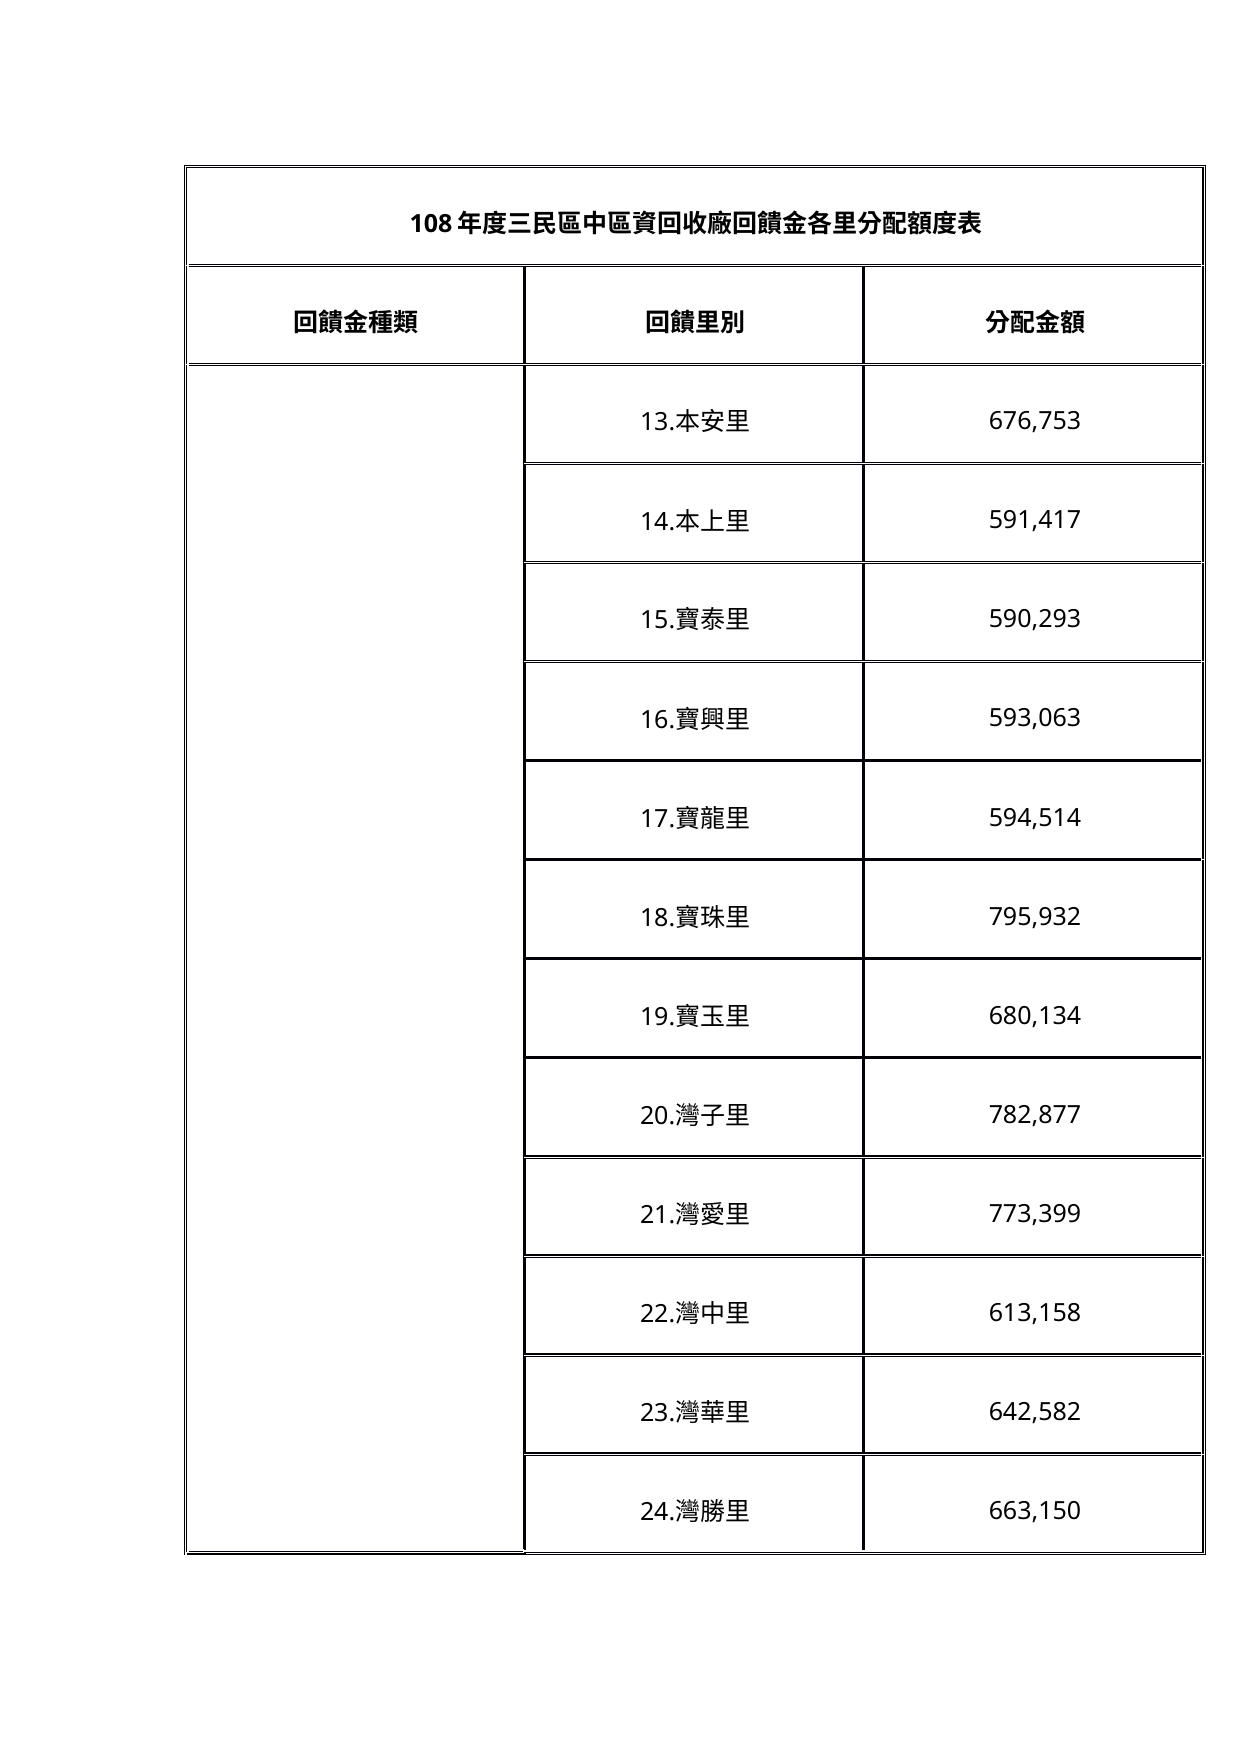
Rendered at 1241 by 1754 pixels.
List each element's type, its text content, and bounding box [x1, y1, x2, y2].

table_cell 分配金額 [865, 264, 1203, 363]
table_cell 回饋里別 [526, 267, 862, 363]
table_cell 16.寶興里 [526, 663, 862, 759]
table_cell 20.灣子里 [526, 1059, 862, 1155]
table_cell 613,158 [865, 1254, 1203, 1353]
table_header 108年度三民區中區資回收廠回饋金各里分配額度表 [187, 168, 1202, 263]
table_cell 594,514 [865, 759, 1202, 858]
table_cell 23.灣華里 [526, 1357, 862, 1452]
table_cell [185, 363, 524, 1551]
table_cell 593,063 [863, 660, 1204, 759]
table_cell 680,134 [865, 957, 1202, 1056]
table_cell 22.灣中里 [526, 1258, 862, 1353]
table_cell 795,932 [865, 858, 1204, 957]
table_cell 18.寶珠里 [526, 861, 862, 957]
table_cell 14.本上里 [526, 465, 862, 561]
table_cell 回饋金種類 [187, 264, 523, 363]
table_cell 663,150 [863, 1452, 1203, 1551]
table_cell 590,293 [863, 561, 1204, 660]
table_cell 15.寶泰里 [526, 564, 862, 660]
table_cell 642,582 [865, 1353, 1203, 1452]
table_cell 591,417 [863, 462, 1204, 561]
table_cell 24.灣勝里 [524, 1456, 863, 1551]
table_cell 17.寶龍里 [526, 762, 862, 858]
table_cell 773,399 [865, 1155, 1203, 1254]
table_cell 13.本安里 [526, 366, 862, 462]
table_cell 676,753 [863, 363, 1204, 462]
table_cell 19.寶玉里 [526, 960, 862, 1056]
table_cell 782,877 [865, 1056, 1202, 1155]
table_cell 21.灣愛里 [526, 1159, 862, 1254]
